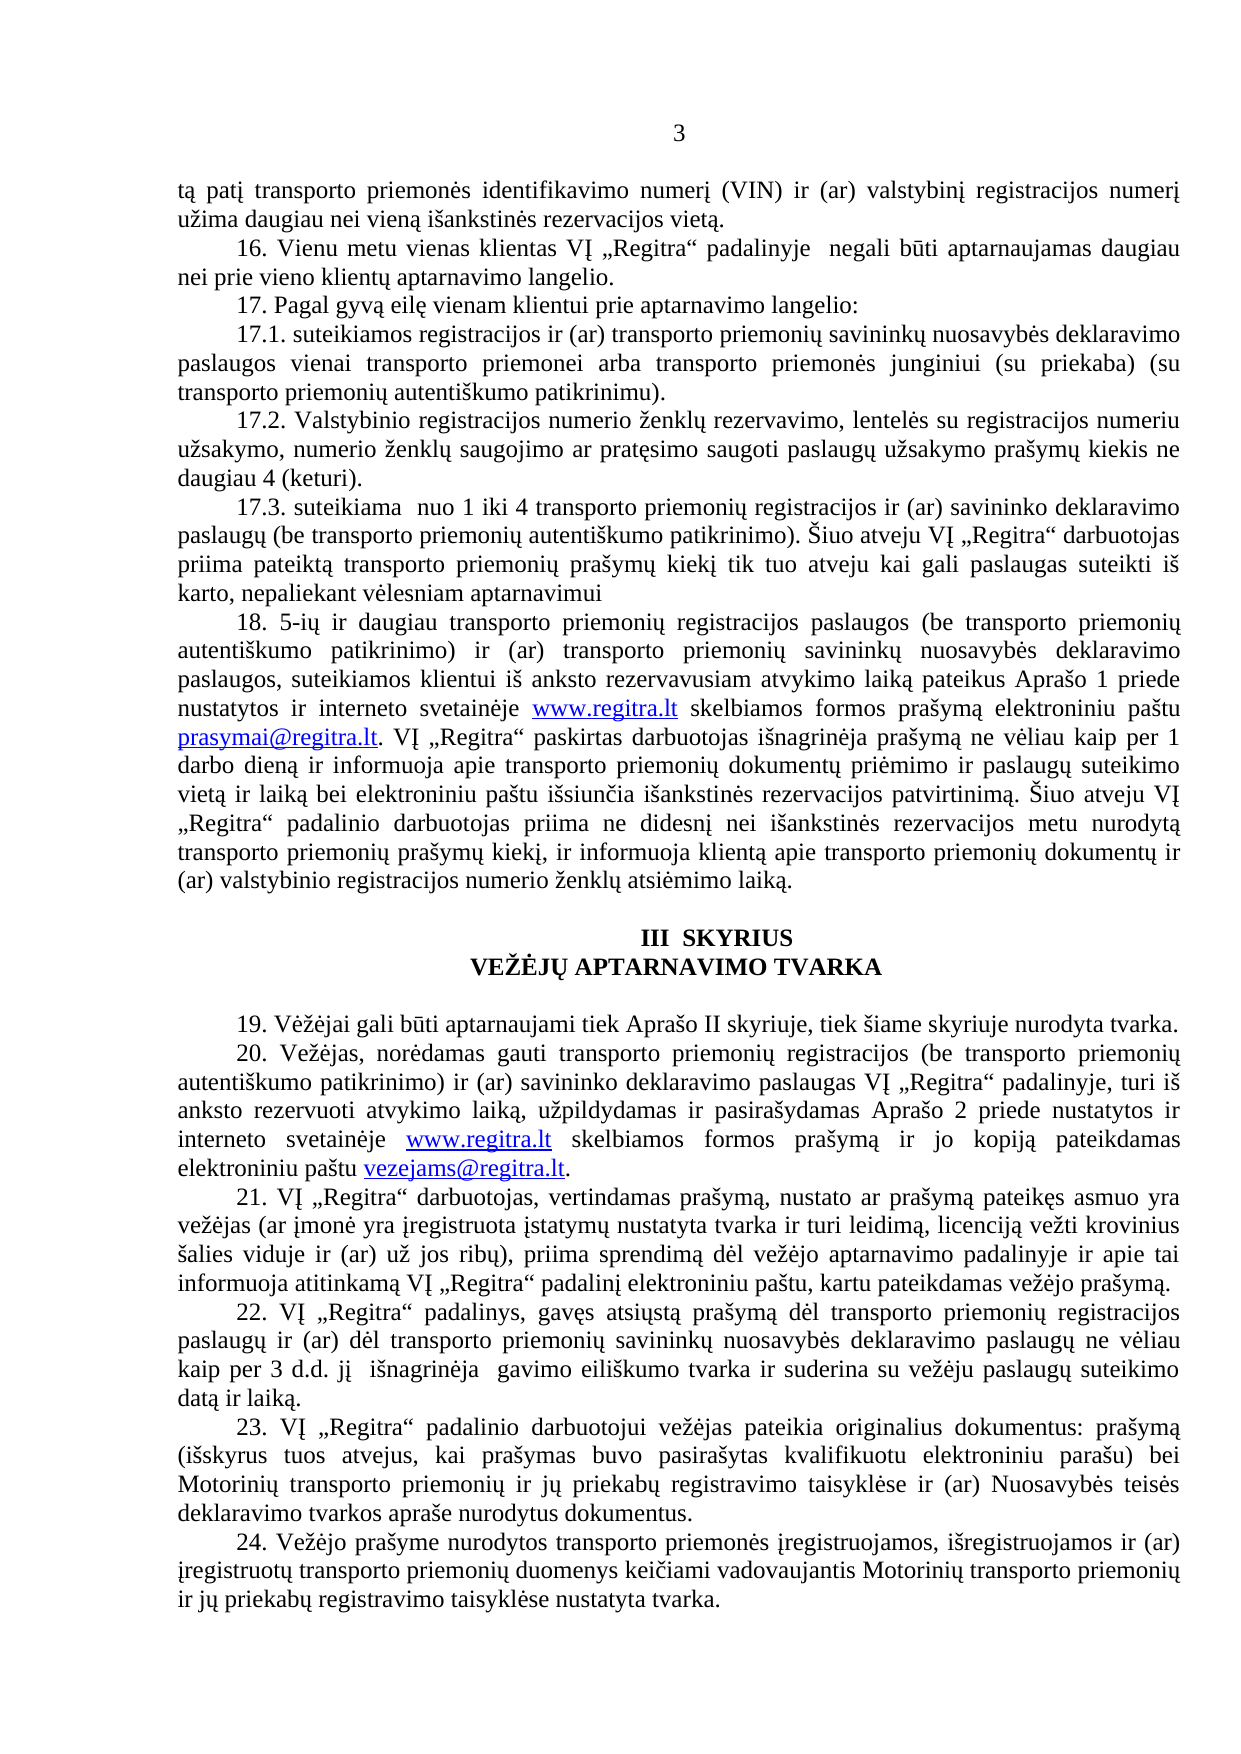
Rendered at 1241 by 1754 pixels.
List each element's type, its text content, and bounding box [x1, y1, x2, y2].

text 20. Vežėjas, norėdamas gauti transporto priemonių registracijos (be transporto priemonių autentiškumo patikrinimo) ir (ar) savininko deklaravimo paslaugas VĮ „Regitra“ padalinyje, turi iš anksto rezervuoti atvykimo laiką, užpildydamas ir pasirašydamas Aprašo 2 priede nustatytos ir interneto svetainėje www.regitra.lt skelbiamos formos prašymą ir jo kopiją pateikdamas elektroniniu paštu vezejams@regitra.lt. [177, 1038, 1181, 1182]
text III SKYRIUS [252, 923, 1181, 952]
text VEŽĖJŲ APTARNAVIMO TVARKA [177, 952, 1181, 981]
text 17.2. Valstybinio registracijos numerio ženklų rezervavimo, lentelės su registracijos numeriu užsakymo, numerio ženklų saugojimo ar pratęsimo saugoti paslaugų užsakymo prašymų kiekis ne daugiau 4 (keturi). [177, 406, 1181, 492]
text 21. VĮ „Regitra“ darbuotojas, vertindamas prašymą, nustato ar prašymą pateikęs asmuo yra vežėjas (ar įmonė yra įregistruota įstatymų nustatyta tvarka ir turi leidimą, licenciją vežti krovinius šalies viduje ir (ar) už jos ribų), priima sprendimą dėl vežėjo aptarnavimo padalinyje ir apie tai informuoja atitinkamą VĮ „Regitra“ padalinį elektroniniu paštu, kartu pateikdamas vežėjo prašymą. [177, 1182, 1181, 1297]
text 17.1. suteikiamos registracijos ir (ar) transporto priemonių savininkų nuosavybės deklaravimo paslaugos vienai transporto priemonei arba transporto priemonės junginiui (su priekaba) (su transporto priemonių autentiškumo patikrinimu). [177, 319, 1181, 406]
text 22. VĮ „Regitra“ padalinys, gavęs atsiųstą prašymą dėl transporto priemonių registracijos paslaugų ir (ar) dėl transporto priemonių savininkų nuosavybės deklaravimo paslaugų ne vėliau kaip per 3 d.d. jį išnagrinėja gavimo eiliškumo tvarka ir suderina su vežėju paslaugų suteikimo datą ir laiką. [177, 1297, 1181, 1412]
text 19. Vėžėjai gali būti aptarnaujami tiek Aprašo II skyriuje, tiek šiame skyriuje nurodyta tvarka. [177, 1009, 1181, 1038]
text 17. Pagal gyvą eilę vienam klientui prie aptarnavimo langelio: [177, 291, 1181, 319]
text 17.3. suteikiama nuo 1 iki 4 transporto priemonių registracijos ir (ar) savininko deklaravimo paslaugų (be transporto priemonių autentiškumo patikrinimo). Šiuo atveju VĮ „Regitra“ darbuotojas priima pateiktą transporto priemonių prašymų kiekį tik tuo atveju kai gali paslaugas suteikti iš karto, nepaliekant vėlesniam aptarnavimui [177, 492, 1181, 607]
text 24. Vežėjo prašyme nurodytos transporto priemonės įregistruojamos, išregistruojamos ir (ar) įregistruotų transporto priemonių duomenys keičiami vadovaujantis Motorinių transporto priemonių ir jų priekabų registravimo taisyklėse nustatyta tvarka. [177, 1527, 1181, 1613]
text 23. VĮ „Regitra“ padalinio darbuotojui vežėjas pateikia originalius dokumentus: prašymą (išskyrus tuos atvejus, kai prašymas buvo pasirašytas kvalifikuotu elektroniniu parašu) bei Motorinių transporto priemonių ir jų priekabų registravimo taisyklėse ir (ar) Nuosavybės teisės deklaravimo tvarkos apraše nurodytus dokumentus. [177, 1412, 1181, 1527]
text 16. Vienu metu vienas klientas VĮ „Regitra“ padalinyje negali būti aptarnaujamas daugiau nei prie vieno klientų aptarnavimo langelio. [177, 233, 1181, 291]
text 18. 5-ių ir daugiau transporto priemonių registracijos paslaugos (be transporto priemonių autentiškumo patikrinimo) ir (ar) transporto priemonių savininkų nuosavybės deklaravimo paslaugos, suteikiamos klientui iš anksto rezervavusiam atvykimo laiką pateikus Aprašo 1 priede nustatytos ir interneto svetainėje www.regitra.lt skelbiamos formos prašymą elektroniniu paštu prasymai@regitra.lt. VĮ „Regitra“ paskirtas darbuotojas išnagrinėja prašymą ne vėliau kaip per 1 darbo dieną ir informuoja apie transporto priemonių dokumentų priėmimo ir paslaugų suteikimo vietą ir laiką bei elektroniniu paštu išsiunčia išankstinės rezervacijos patvirtinimą. Šiuo atveju VĮ „Regitra“ padalinio darbuotojas priima ne didesnį nei išankstinės rezervacijos metu nurodytą transporto priemonių prašymų kiekį, ir informuoja klientą apie transporto priemonių dokumentų ir (ar) valstybinio registracijos numerio ženklų atsiėmimo laiką. [177, 607, 1181, 894]
text tą patį transporto priemonės identifikavimo numerį (VIN) ir (ar) valstybinį registracijos numerį užima daugiau nei vieną išankstinės rezervacijos vietą. [177, 176, 1181, 233]
